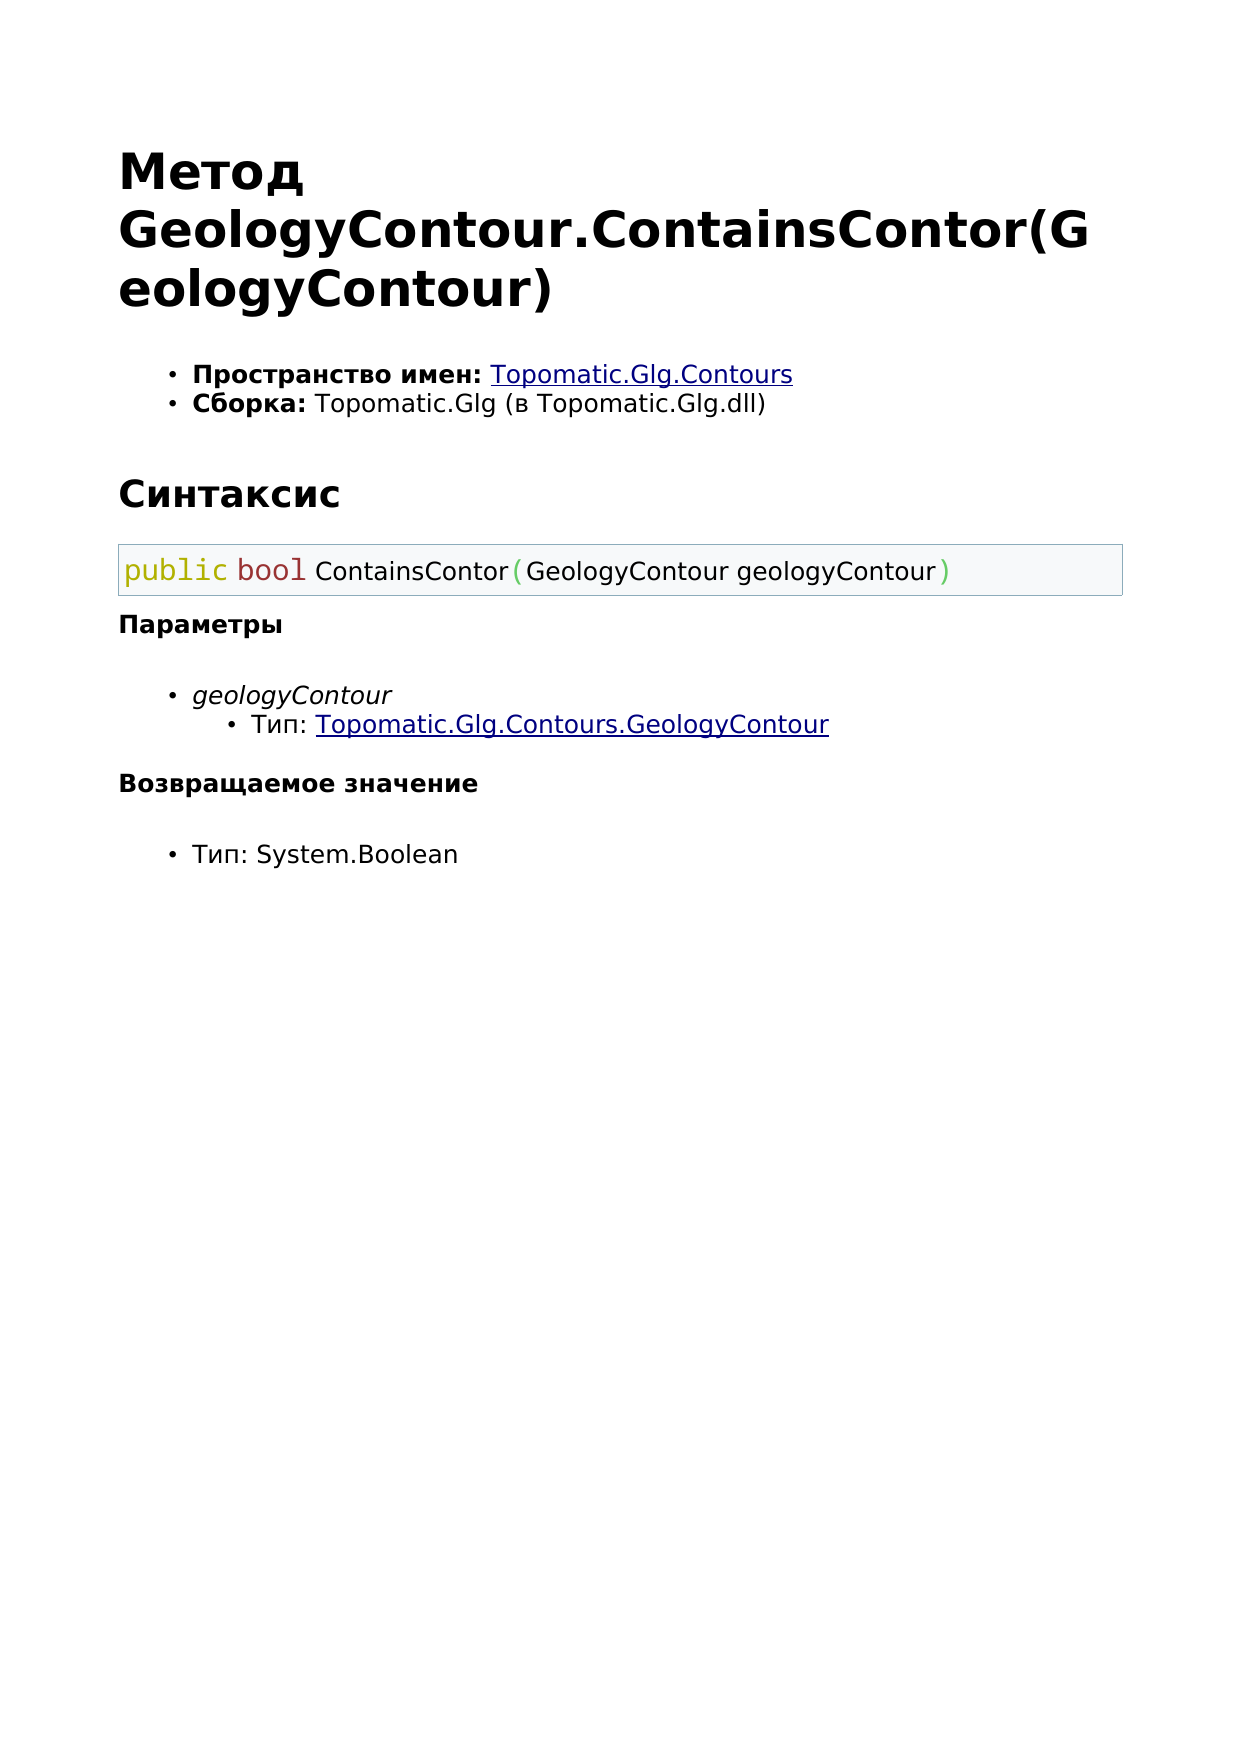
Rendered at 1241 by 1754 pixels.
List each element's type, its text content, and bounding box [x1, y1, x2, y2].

list Тип: System.Boolean [177, 840, 1122, 869]
table_header public bool ContainsContor(GeologyContour geologyContour) [119, 545, 1122, 595]
subtitle Метод GeologyContour.ContainsContor(GeologyContour) [118, 143, 1122, 318]
list geologyContour [177, 681, 1122, 710]
list Тип: Topomatic.Glg.Contours.GeologyContour [236, 710, 1122, 739]
list Сборка: Topomatic.Glg (в Topomatic.Glg.dll) [177, 389, 1122, 418]
text Параметры [118, 610, 1122, 639]
list Пространство имен: Topomatic.Glg.Contours [177, 360, 1122, 389]
text Возвращаемое значение [118, 769, 1122, 798]
subtitle Синтаксис [118, 473, 1122, 516]
